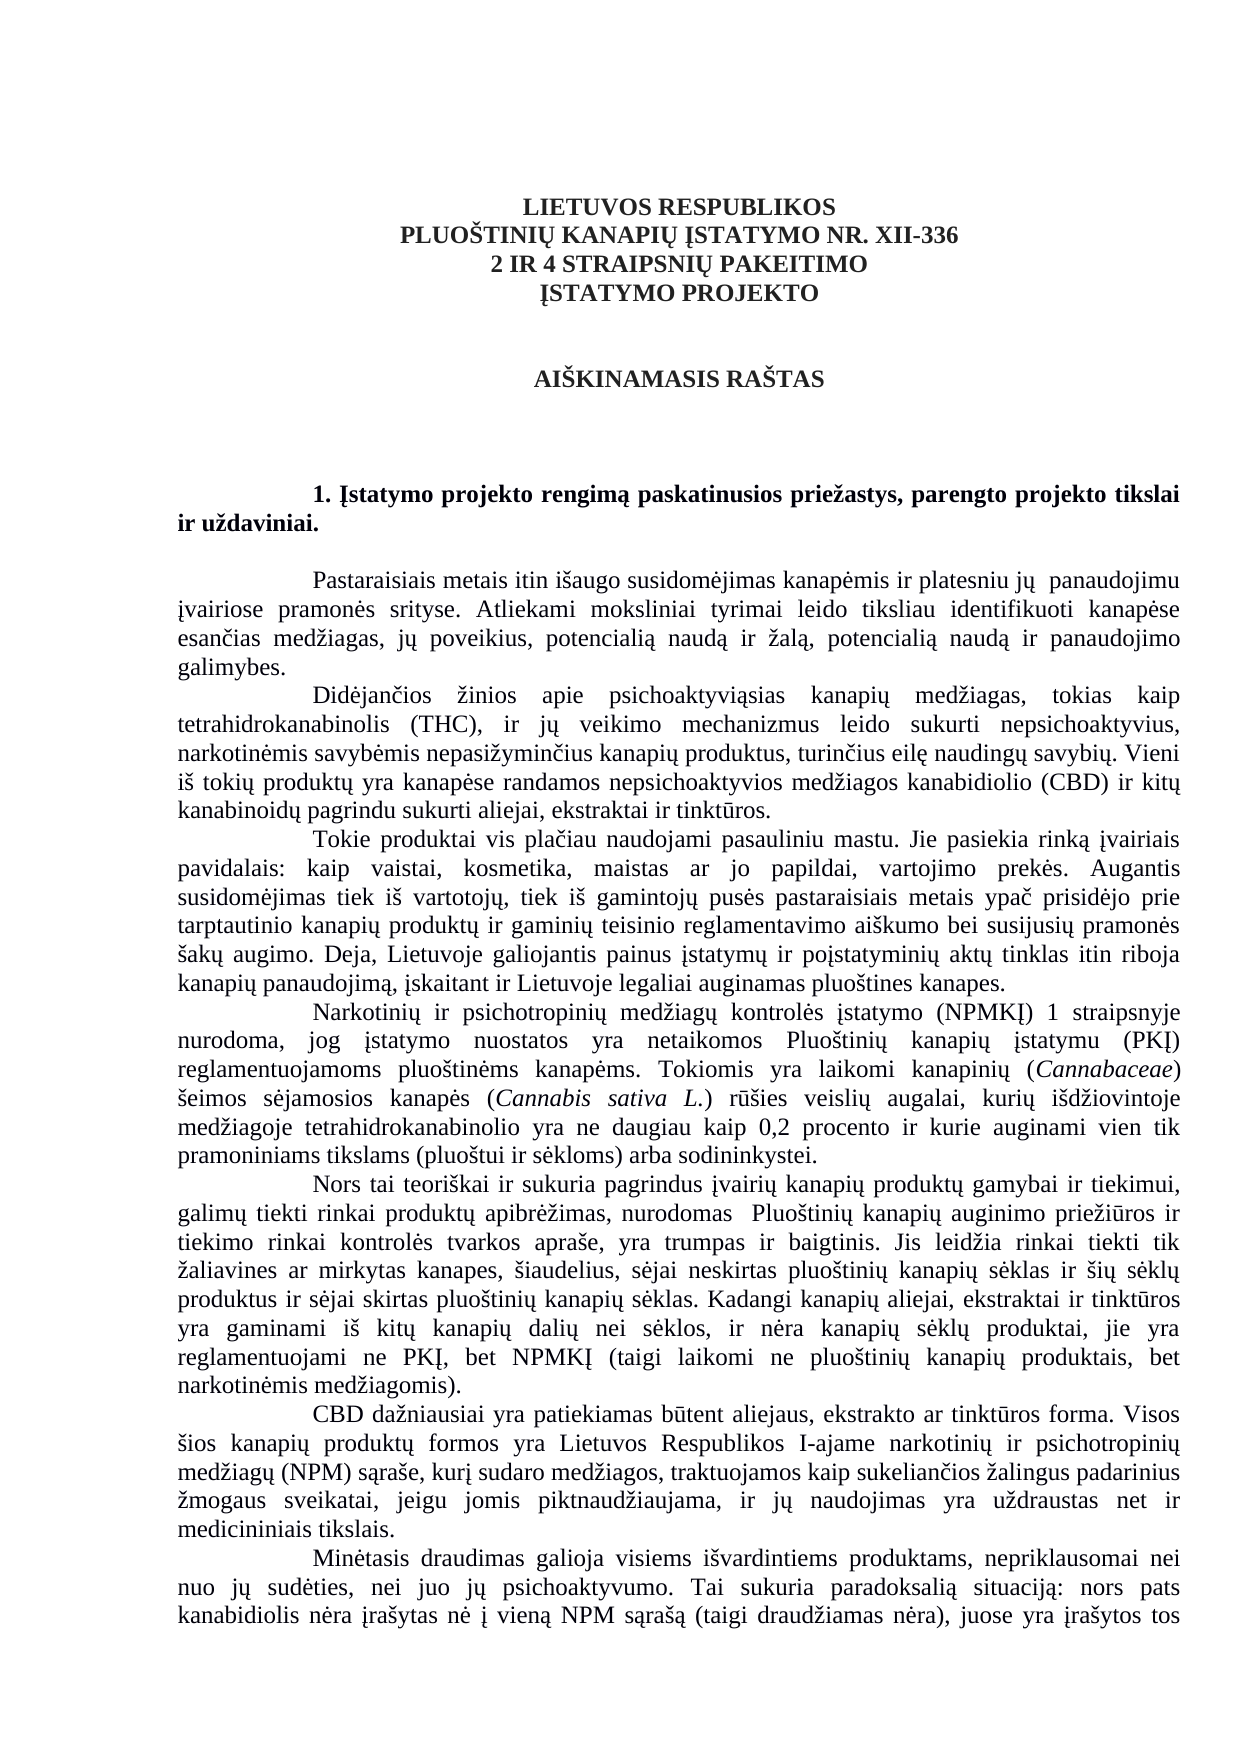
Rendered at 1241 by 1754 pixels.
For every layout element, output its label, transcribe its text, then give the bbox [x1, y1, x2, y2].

text Minėtasis draudimas galioja visiems išvardintiems produktams, nepriklausomai nei nuo jų sudėties, nei juo jų psichoaktyvumo. Tai sukuria paradoksalią situaciją: nors pats kanabidiolis nėra įrašytas nė į vieną NPM sąrašą (taigi draudžiamas nėra), juose yra įrašytos tos [177, 1543, 1181, 1629]
text Didėjančios žinios apie psichoaktyviąsias kanapių medžiagas, tokias kaip tetrahidrokanabinolis (THC), ir jų veikimo mechanizmus leido sukurti nepsichoaktyvius, narkotinėmis savybėmis nepasižyminčius kanapių produktus, turinčius eilę naudingų savybių. Vieni iš tokių produktų yra kanapėse randamos nepsichoaktyvios medžiagos kanabidiolio (CBD) ir kitų kanabinoidų pagrindu sukurti aliejai, ekstraktai ir tinktūros. [177, 680, 1181, 824]
text PLUOŠTINIŲ KANAPIŲ ĮSTATYMo NR. XII-336 [177, 220, 1181, 249]
text Pastaraisiais metais itin išaugo susidomėjimas kanapėmis ir platesniu jų panaudojimu įvairiose pramonės srityse. Atliekami moksliniai tyrimai leido tiksliau identifikuoti kanapėse esančias medžiagas, jų poveikius, potencialią naudą ir žalą, potencialią naudą ir panaudojimo galimybes. [177, 565, 1181, 680]
text AIŠKINAMASIS RAŠTAS [177, 364, 1181, 393]
text 1. Įstatymo projekto rengimą paskatinusios priežastys, parengto projekto tikslai ir uždaviniai. [177, 479, 1181, 537]
text Tokie produktai vis plačiau naudojami pasauliniu mastu. Jie pasiekia rinką įvairiais pavidalais: kaip vaistai, kosmetika, maistas ar jo papildai, vartojimo prekės. Augantis susidomėjimas tiek iš vartotojų, tiek iš gamintojų pusės pastaraisiais metais ypač prisidėjo prie tarptautinio kanapių produktų ir gaminių teisinio reglamentavimo aiškumo bei susijusių pramonės šakų augimo. Deja, Lietuvoje galiojantis painus įstatymų ir poįstatyminių aktų tinklas itin riboja kanapių panaudojimą, įskaitant ir Lietuvoje legaliai auginamas pluoštines kanapes. [177, 824, 1181, 997]
text 2 ir 4 STRAIPSNIų PAKEITIMO [177, 249, 1181, 278]
text LIETUVOS RESPUBLIKOS [177, 192, 1181, 220]
text Narkotinių ir psichotropinių medžiagų kontrolės įstatymo (NPMKĮ) 1 straipsnyje nurodoma, jog įstatymo nuostatos yra netaikomos Pluoštinių kanapių įstatymu (PKĮ) reglamentuojamoms pluoštinėms kanapėms. Tokiomis yra laikomi kanapinių (Cannabaceae) šeimos sėjamosios kanapės (Cannabis sativa L.) rūšies veislių augalai, kurių išdžiovintoje medžiagoje tetrahidrokanabinolio yra ne daugiau kaip 0,2 procento ir kurie auginami vien tik pramoniniams tikslams (pluoštui ir sėkloms) arba sodininkystei. [177, 997, 1181, 1169]
text ĮSTATYMo PROJEKTO [177, 278, 1181, 307]
text CBD dažniausiai yra patiekiamas būtent aliejaus, ekstrakto ar tinktūros forma. Visos šios kanapių produktų formos yra Lietuvos Respublikos I-ajame narkotinių ir psichotropinių medžiagų (NPM) sąraše, kurį sudaro medžiagos, traktuojamos kaip sukeliančios žalingus padarinius žmogaus sveikatai, jeigu jomis piktnaudžiaujama, ir jų naudojimas yra uždraustas net ir medicininiais tikslais. [177, 1399, 1181, 1543]
text Nors tai teoriškai ir sukuria pagrindus įvairių kanapių produktų gamybai ir tiekimui, galimų tiekti rinkai produktų apibrėžimas, nurodomas Pluoštinių kanapių auginimo priežiūros ir tiekimo rinkai kontrolės tvarkos apraše, yra trumpas ir baigtinis. Jis leidžia rinkai tiekti tik žaliavines ar mirkytas kanapes, šiaudelius, sėjai neskirtas pluoštinių kanapių sėklas ir šių sėklų produktus ir sėjai skirtas pluoštinių kanapių sėklas. Kadangi kanapių aliejai, ekstraktai ir tinktūros yra gaminami iš kitų kanapių dalių nei sėklos, ir nėra kanapių sėklų produktai, jie yra reglamentuojami ne PKĮ, bet NPMKĮ (taigi laikomi ne pluoštinių kanapių produktais, bet narkotinėmis medžiagomis). [177, 1169, 1181, 1399]
